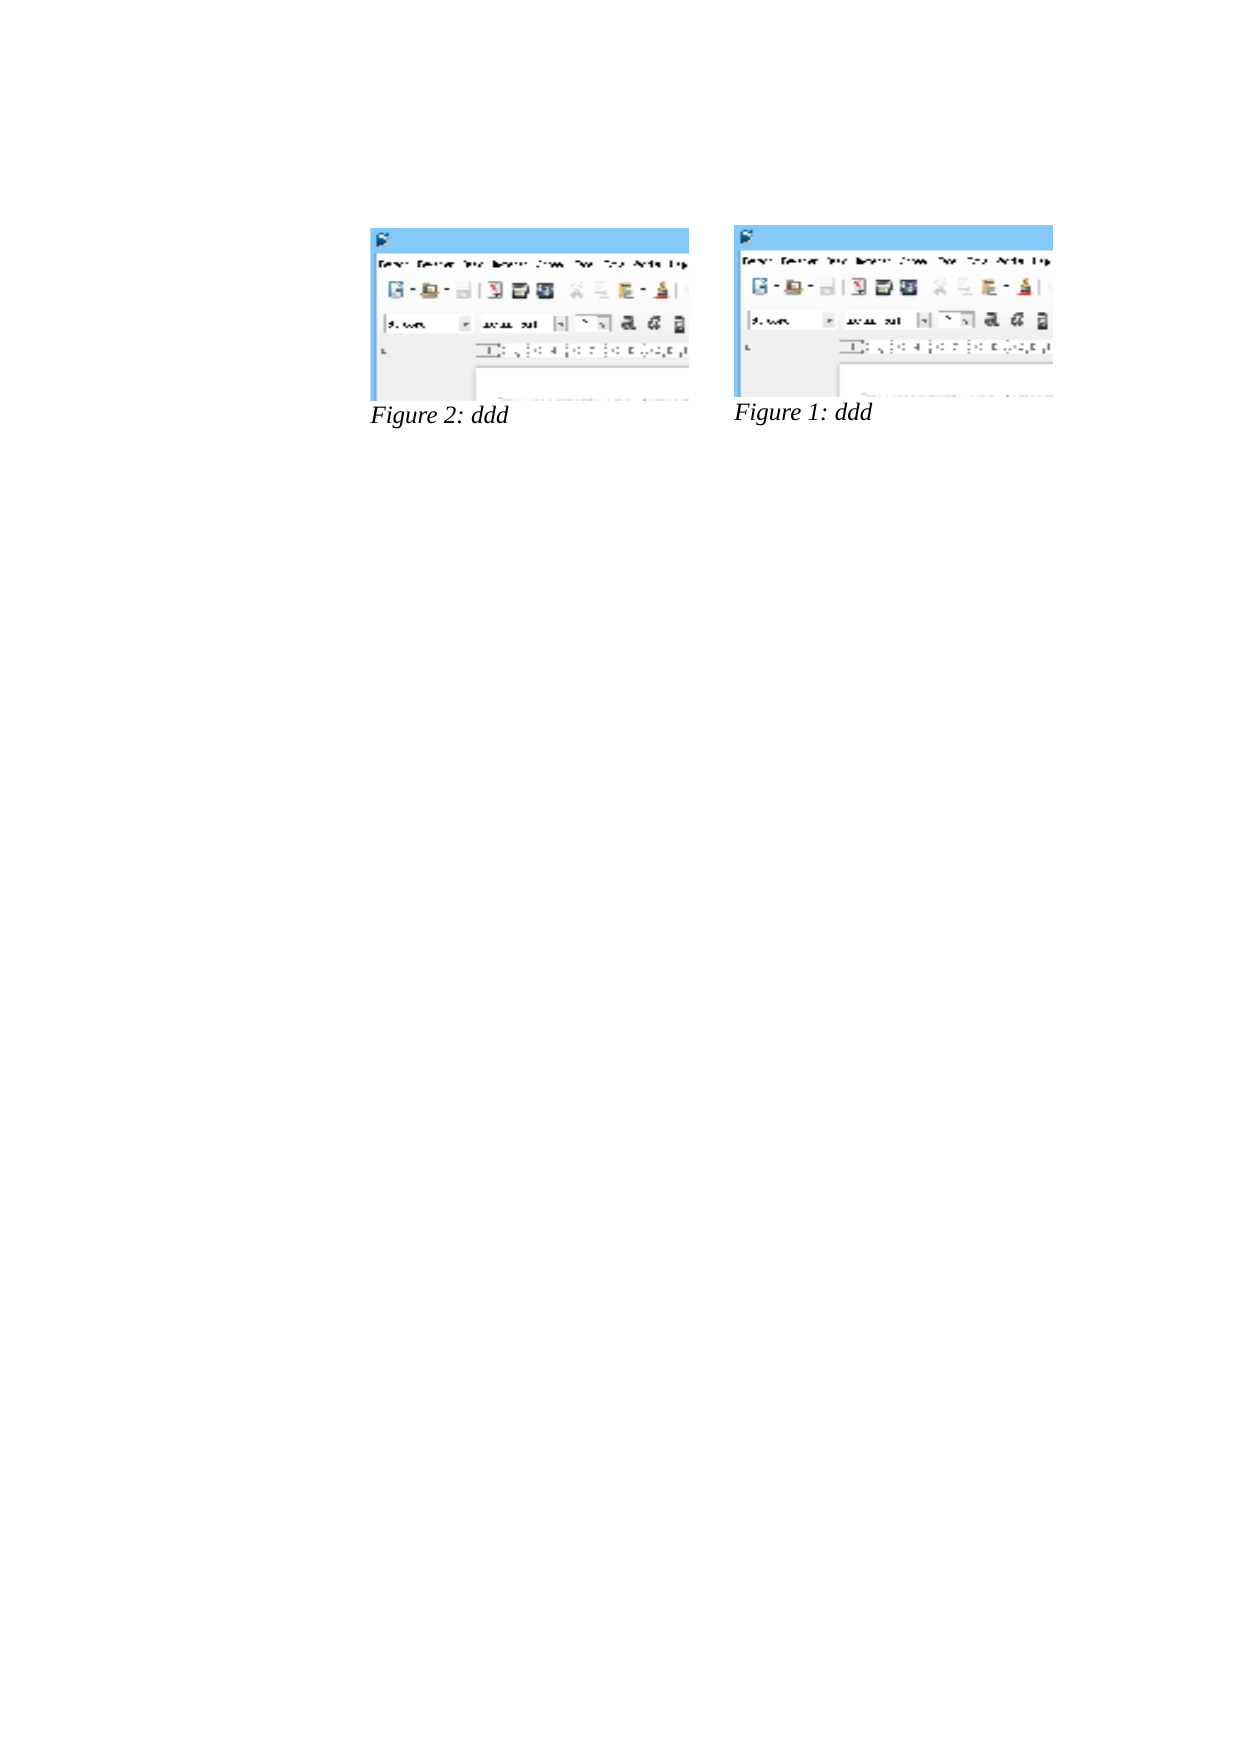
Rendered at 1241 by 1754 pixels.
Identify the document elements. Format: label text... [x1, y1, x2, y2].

text Figure 2: ddd [734, 397, 1053, 426]
picture [734, 225, 1053, 397]
text Figure 1: ddd [370, 401, 689, 429]
picture [370, 228, 689, 401]
